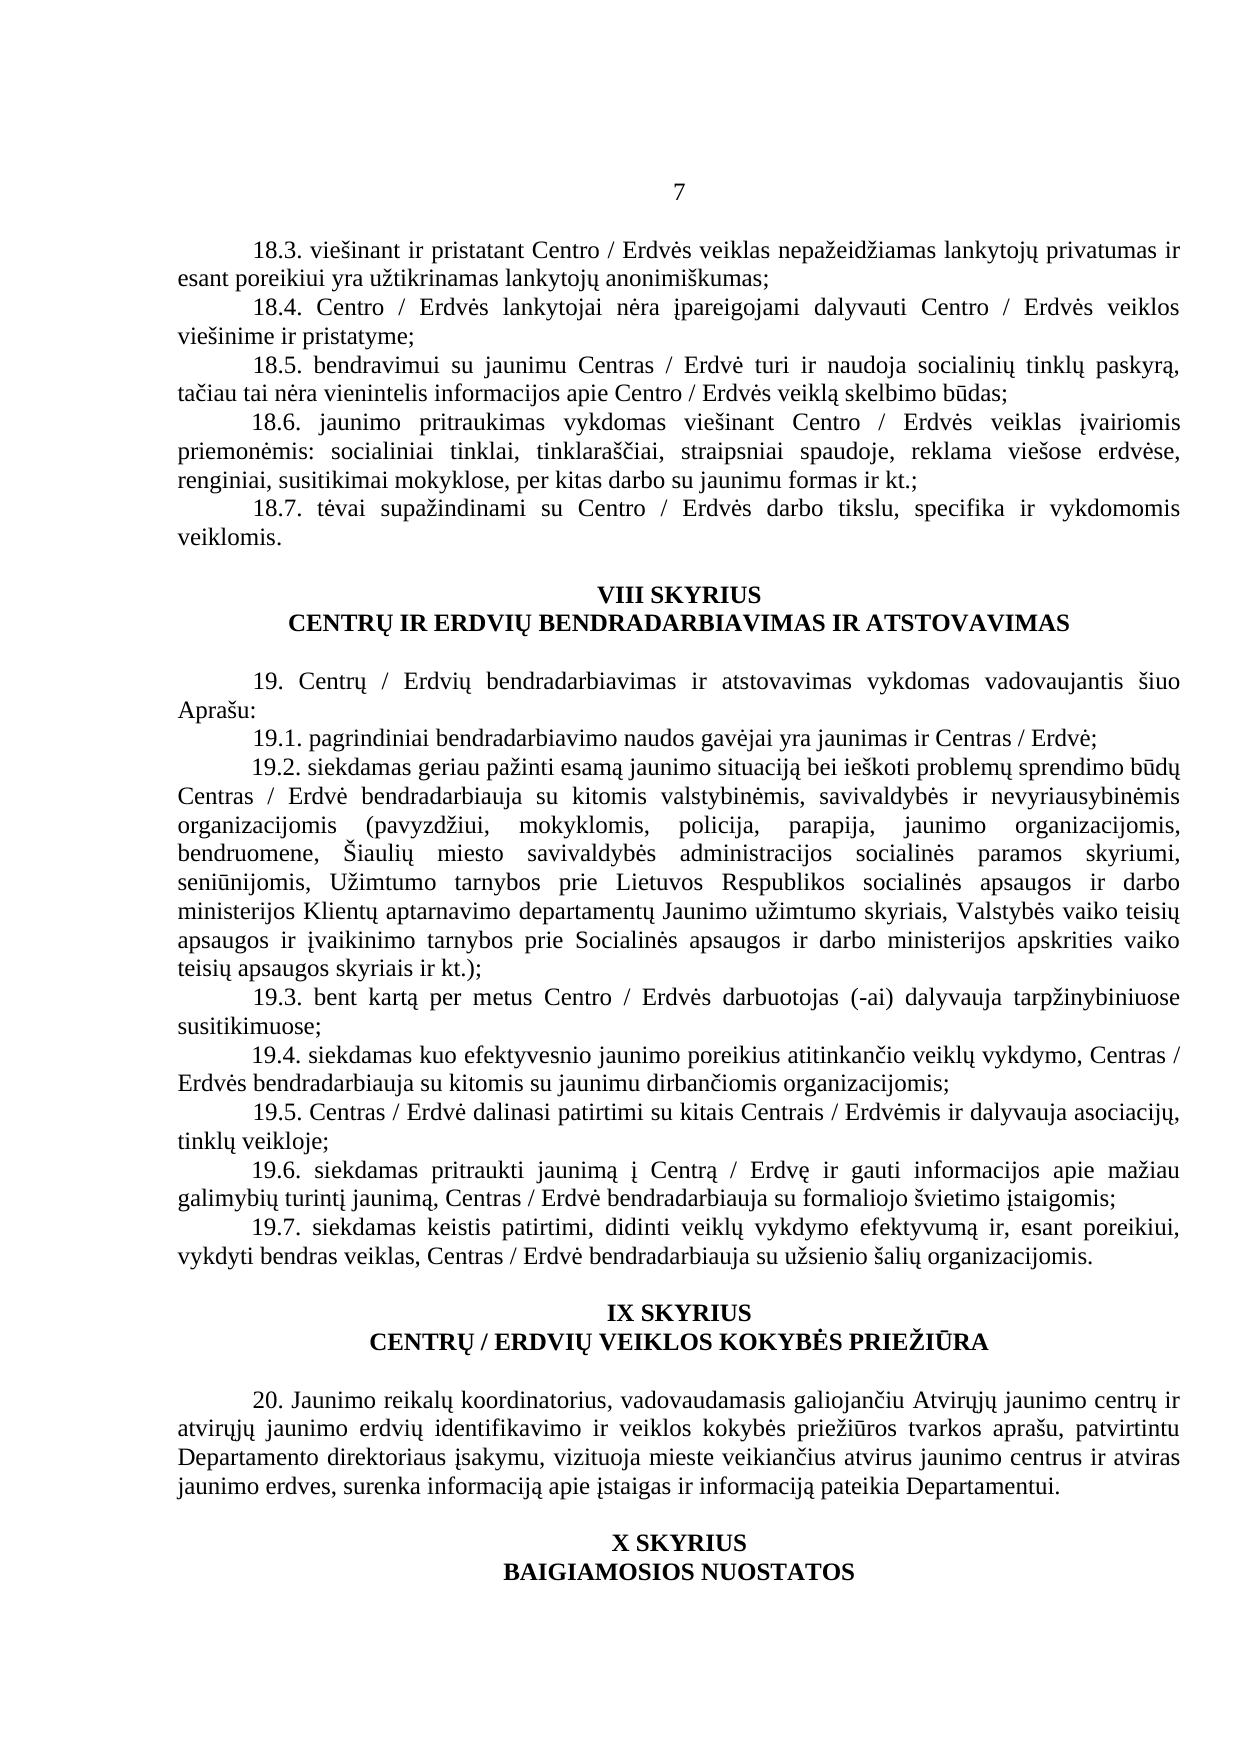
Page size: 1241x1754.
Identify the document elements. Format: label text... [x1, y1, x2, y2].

text 18.3. viešinant ir pristatant Centro / Erdvės veiklas nepažeidžiamas lankytojų privatumas ir esant poreikiui yra užtikrinamas lankytojų anonimiškumas; [177, 235, 1181, 292]
text 20. Jaunimo reikalų koordinatorius, vadovaudamasis galiojančiu Atvirųjų jaunimo centrų ir atvirųjų jaunimo erdvių identifikavimo ir veiklos kokybės priežiūros tvarkos aprašu, patvirtintu Departamento direktoriaus įsakymu, vizituoja mieste veikiančius atvirus jaunimo centrus ir atviras jaunimo erdves, surenka informaciją apie įstaigas ir informaciją pateikia Departamentui. [177, 1385, 1181, 1500]
text 19.4. siekdamas kuo efektyvesnio jaunimo poreikius atitinkančio veiklų vykdymo, Centras / Erdvės bendradarbiauja su kitomis su jaunimu dirbančiomis organizacijomis; [177, 1040, 1181, 1097]
text 18.7. tėvai supažindinami su Centro / Erdvės darbo tikslu, specifika ir vykdomomis veiklomis. [177, 493, 1181, 551]
text IX SKYRIUS [177, 1298, 1181, 1327]
text 19.7. siekdamas keistis patirtimi, didinti veiklų vykdymo efektyvumą ir, esant poreikiui, vykdyti bendras veiklas, Centras / Erdvė bendradarbiauja su užsienio šalių organizacijomis. [177, 1212, 1181, 1270]
text 18.4. Centro / Erdvės lankytojai nėra įpareigojami dalyvauti Centro / Erdvės veiklos viešinime ir pristatyme; [177, 292, 1181, 350]
text VIII SKYRIUS [177, 580, 1181, 608]
text X SKYRIUS [177, 1528, 1181, 1557]
text 19.6. siekdamas pritraukti jaunimą į Centrą / Erdvę ir gauti informacijos apie mažiau galimybių turintį jaunimą, Centras / Erdvė bendradarbiauja su formaliojo švietimo įstaigomis; [177, 1155, 1181, 1212]
text CENTRŲ / ERDVIŲ VEIKLOS KOKYBĖS PRIEŽIŪRA [177, 1327, 1181, 1356]
text 18.6. jaunimo pritraukimas vykdomas viešinant Centro / Erdvės veiklas įvairiomis priemonėmis: socialiniai tinklai, tinklaraščiai, straipsniai spaudoje, reklama viešose erdvėse, renginiai, susitikimai mokyklose, per kitas darbo su jaunimu formas ir kt.; [177, 407, 1181, 493]
text 19.1. pagrindiniai bendradarbiavimo naudos gavėjai yra jaunimas ir Centras / Erdvė; [177, 723, 1181, 752]
text CENTRŲ IR ERDVIŲ BENDRADARBIAVIMAS IR ATSTOVAVIMAS [177, 608, 1181, 637]
text 19.2. siekdamas geriau pažinti esamą jaunimo situaciją bei ieškoti problemų sprendimo būdų Centras / Erdvė bendradarbiauja su kitomis valstybinėmis, savivaldybės ir nevyriausybinėmis organizacijomis (pavyzdžiui, mokyklomis, policija, parapija, jaunimo organizacijomis, bendruomene, Šiaulių miesto savivaldybės administracijos socialinės paramos skyriumi, seniūnijomis, Užimtumo tarnybos prie Lietuvos Respublikos socialinės apsaugos ir darbo ministerijos Klientų aptarnavimo departamentų Jaunimo užimtumo skyriais, Valstybės vaiko teisių apsaugos ir įvaikinimo tarnybos prie Socialinės apsaugos ir darbo ministerijos apskrities vaiko teisių apsaugos skyriais ir kt.); [177, 752, 1181, 982]
text 18.5. bendravimui su jaunimu Centras / Erdvė turi ir naudoja socialinių tinklų paskyrą, tačiau tai nėra vienintelis informacijos apie Centro / Erdvės veiklą skelbimo būdas; [177, 350, 1181, 407]
text 19.3. bent kartą per metus Centro / Erdvės darbuotojas (-ai) dalyvauja tarpžinybiniuose susitikimuose; [177, 982, 1181, 1040]
text BAIGIAMOSIOS NUOSTATOS [177, 1557, 1181, 1586]
text 19. Centrų / Erdvių bendradarbiavimas ir atstovavimas vykdomas vadovaujantis šiuo Aprašu: [177, 666, 1181, 723]
text 19.5. Centras / Erdvė dalinasi patirtimi su kitais Centrais / Erdvėmis ir dalyvauja asociacijų, tinklų veikloje; [177, 1097, 1181, 1155]
